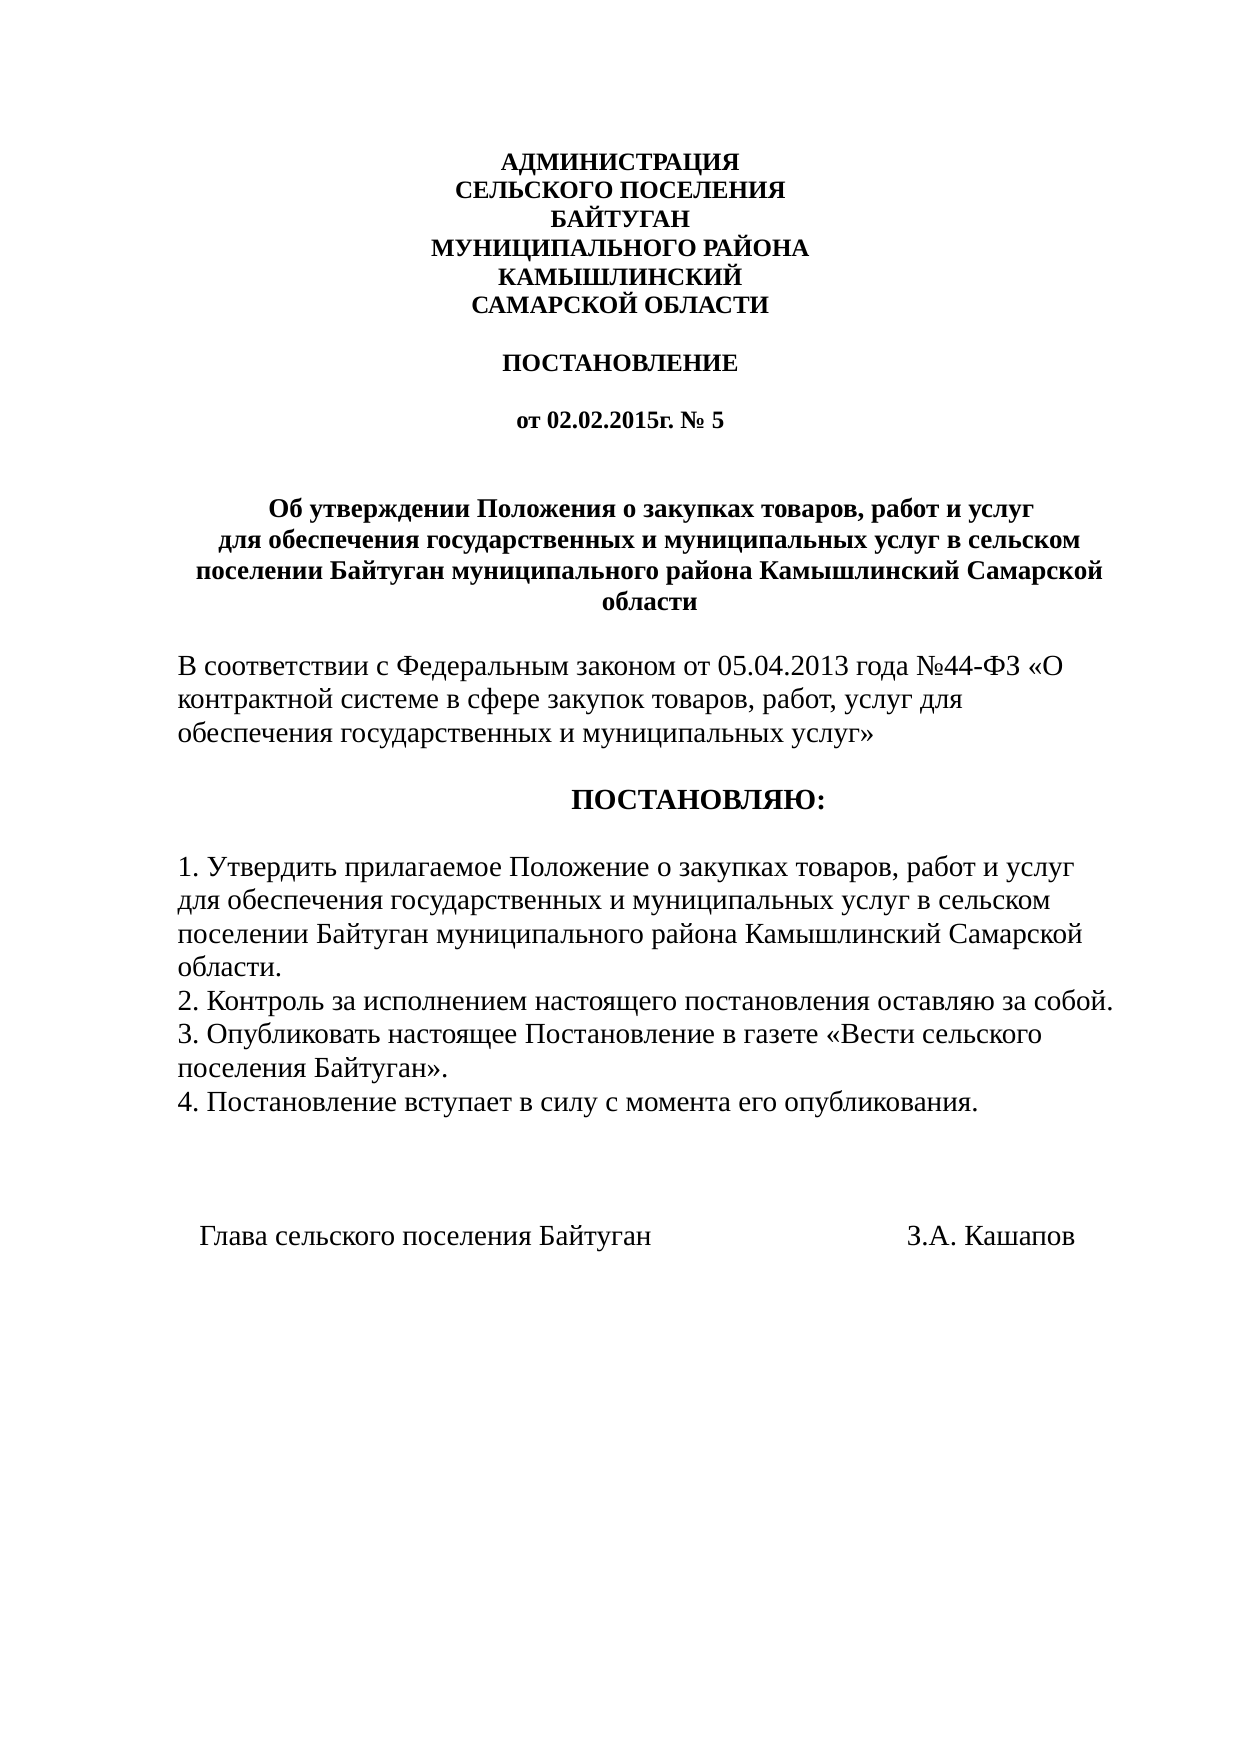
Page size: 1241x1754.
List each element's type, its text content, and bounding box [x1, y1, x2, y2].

list В соответствии с Федеральным законом от 05.04.2013 года №44-ФЗ «О контрактной системе в сфере закупок товаров, работ, услуг для обеспечения государственных и муниципальных услуг» [177, 648, 1122, 748]
text БАЙТУГАН [118, 204, 1122, 233]
list для обеспечения государственных и муниципальных услуг в сельском поселении Байтуган муниципального района Камышлинский Самарской области [177, 523, 1122, 616]
text МУНИЦИПАЛЬНОГО РАЙОНА [118, 233, 1122, 262]
list 2. Контроль за исполнением настоящего постановления оставляю за собой. [177, 983, 1122, 1017]
text от 02.02.2015г. № 5 [118, 406, 1122, 434]
list 3. Опубликовать настоящее Постановление в газете «Вести сельского поселения Байтуган». [177, 1017, 1122, 1084]
text КАМЫШЛИНСКИЙ [118, 262, 1122, 291]
text АДМИНИСТРАЦИЯ [118, 147, 1122, 176]
list 4. Постановление вступает в силу с момента его опубликования. [177, 1084, 1122, 1117]
list ПОСТАНОВЛЯЮ: [177, 782, 1122, 815]
text САМАРСКОЙ ОБЛАСТИ [118, 291, 1122, 319]
text СЕЛЬСКОГО ПОСЕЛЕНИЯ [118, 176, 1122, 204]
text ПОСТАНОВЛЕНИЕ [118, 348, 1122, 377]
text Об утверждении Положения о закупках товаров, работ и услуг [118, 492, 1122, 523]
list 1. Утвердить прилагаемое Положение о закупках товаров, работ и услуг для обеспечения государственных и муниципальных услуг в сельском поселении Байтуган муниципального района Камышлинский Самарской области. [177, 849, 1122, 983]
list Глава сельского поселения Байтуган З.А. Кашапов [177, 1218, 1122, 1251]
